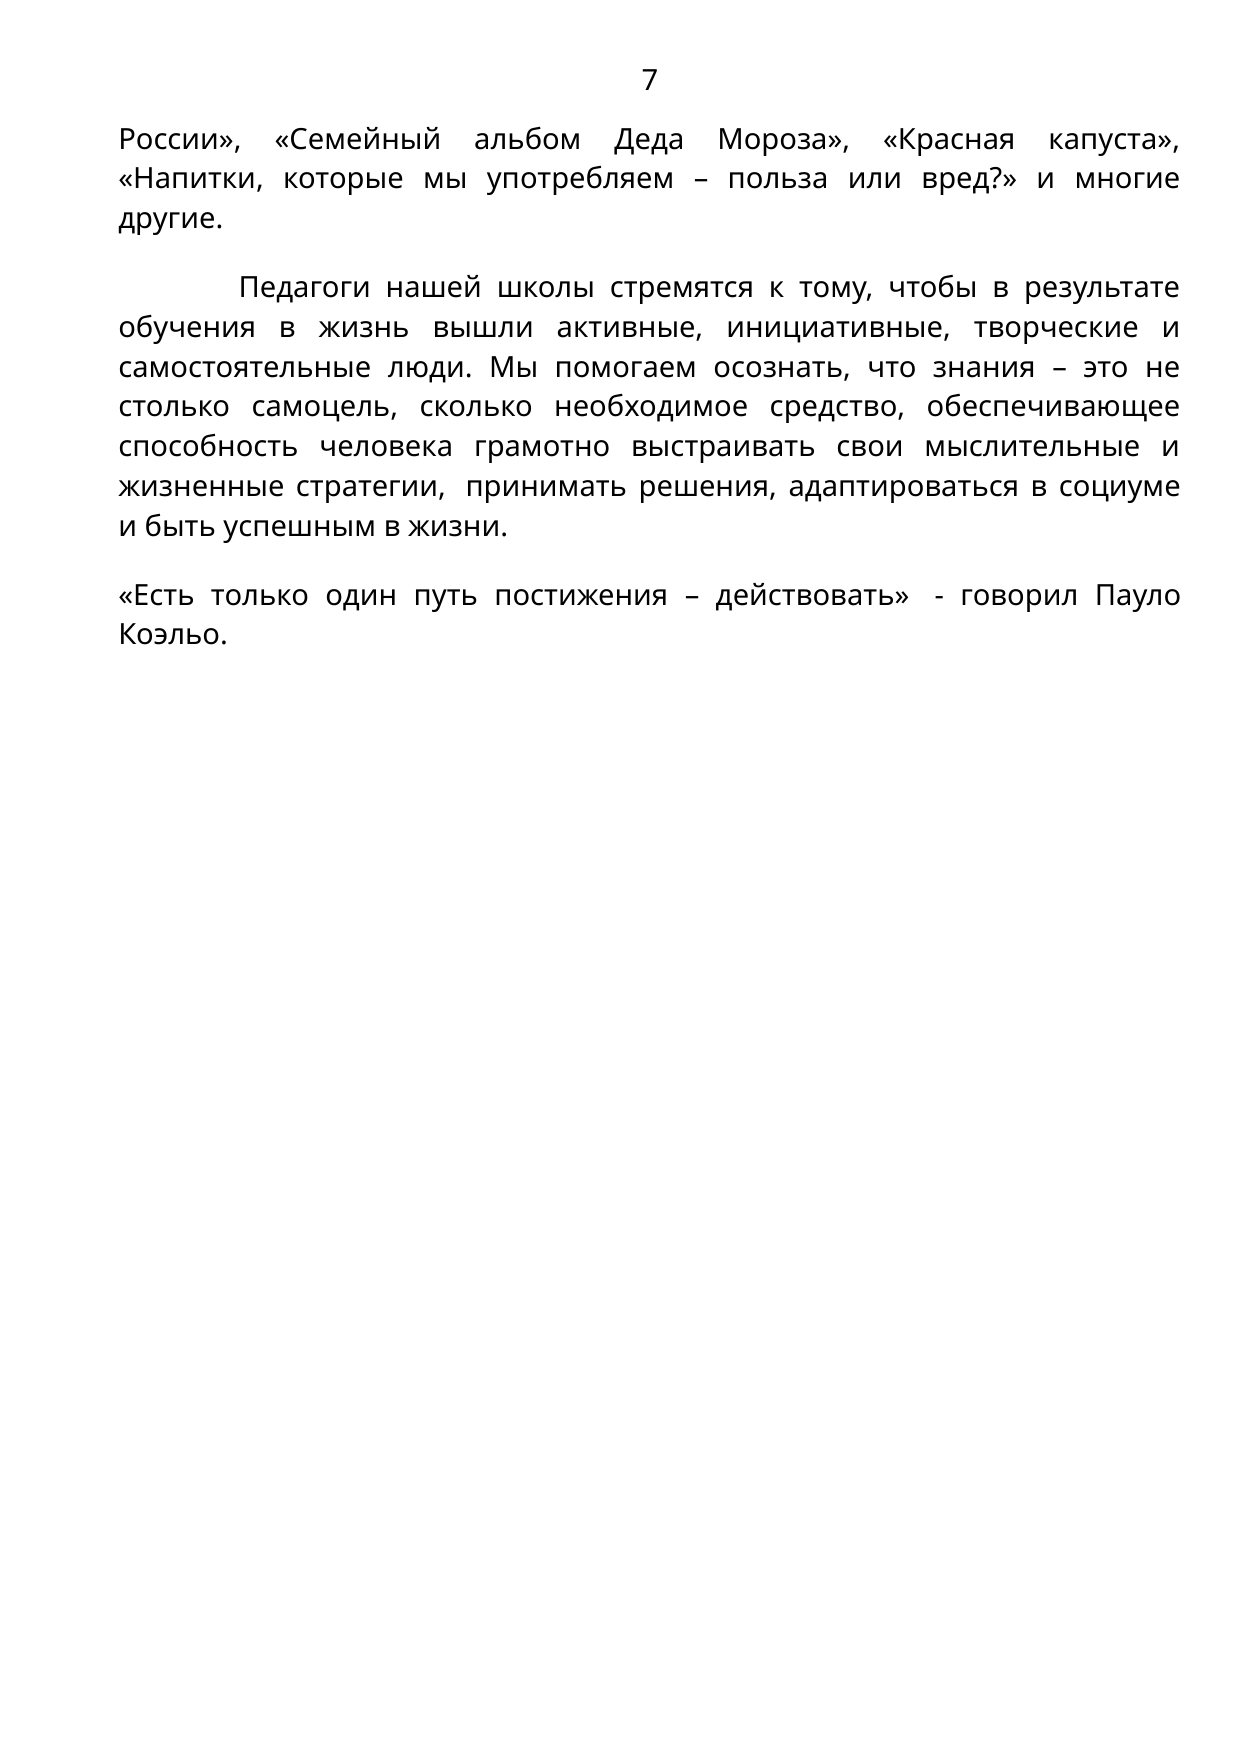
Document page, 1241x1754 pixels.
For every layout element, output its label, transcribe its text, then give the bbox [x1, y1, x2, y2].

text Педагоги нашей школы стремятся к тому, чтобы в результате обучения в жизнь вышли активные, инициативные, творческие и самостоятельные люди. Мы помогаем осознать, что знания – это не столько самоцель, сколько необходимое средство, обеспечивающее способность человека грамотно выстраивать свои мыслительные и жизненные стратегии, принимать решения, адаптироваться в социуме и быть успешным в жизни. [118, 267, 1181, 544]
text «Есть только один путь постижения – действовать» - говорил Пауло Коэльо. [118, 574, 1181, 653]
text России», «Семейный альбом Деда Мороза», «Красная капуста», «Напитки, которые мы употребляем – польза или вред?» и многие другие. [118, 118, 1181, 237]
